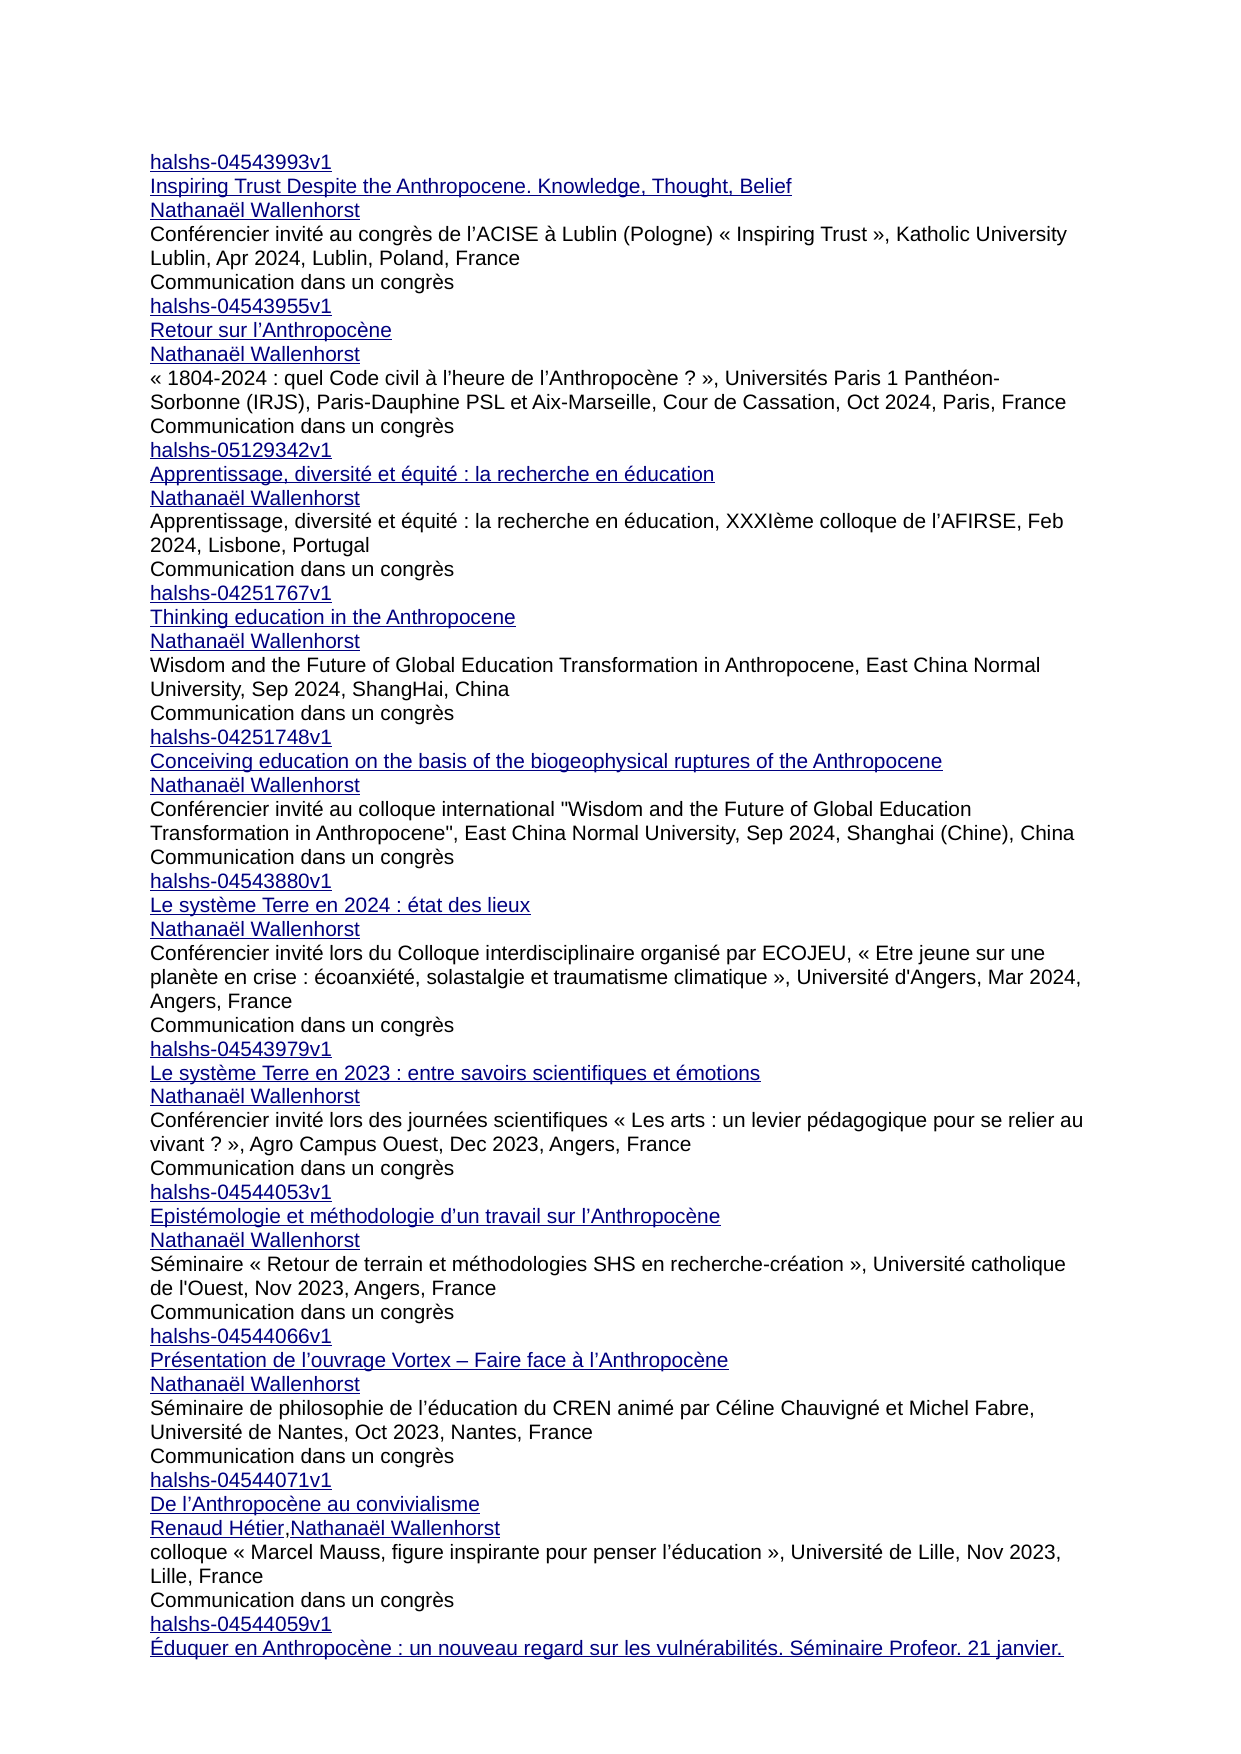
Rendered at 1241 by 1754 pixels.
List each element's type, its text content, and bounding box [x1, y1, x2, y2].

table_cell De l’Anthropocène au convivialisme Renaud Hétier,Nathanaël Wallenhorst colloque « Marcel Mauss, figure inspirante pour penser l’éducation », Université de Lille, Nov 2023, Lille, France Communication dans un congrès halshs-04544059v1 [150, 1492, 1090, 1635]
table_cell Apprentissage, diversité et équité : la recherche en éducation Nathanaël Wallenhorst Apprentissage, diversité et équité : la recherche en éducation, XXXIème colloque de l’AFIRSE, Feb 2024, Lisbone, Portugal Communication dans un congrès halshs-04251767v1 [150, 461, 1090, 605]
table_cell Le système Terre en 2023 : entre savoirs scientifiques et émotions Nathanaël Wallenhorst Conférencier invité lors des journées scientifiques « Les arts : un levier pédagogique pour se relier au vivant ? », Agro Campus Ouest, Dec 2023, Angers, France Communication dans un congrès halshs-04544053v1 [150, 1060, 1090, 1204]
table_cell Epistémologie et méthodologie d’un travail sur l’Anthropocène Nathanaël Wallenhorst Séminaire « Retour de terrain et méthodologies SHS en recherche-création », Université catholique de l'Ouest, Nov 2023, Angers, France Communication dans un congrès halshs-04544066v1 [150, 1204, 1090, 1348]
table_cell Éduquer en Anthropocène : un nouveau regard sur les vulnérabilités. Séminaire Profeor. 21 janvier. [150, 1635, 1090, 1659]
table_cell halshs-04543993v1 [150, 150, 1090, 174]
table_cell Thinking education in the Anthropocene Nathanaël Wallenhorst Wisdom and the Future of Global Education Transformation in Anthropocene, East China Normal University, Sep 2024, ShangHai, China Communication dans un congrès halshs-04251748v1 [150, 605, 1090, 749]
table_cell Retour sur l’Anthropocène Nathanaël Wallenhorst « 1804-2024 : quel Code civil à l’heure de l’Anthropocène ? », Universités Paris 1 Panthéon-Sorbonne (IRJS), Paris-Dauphine PSL et Aix-Marseille, Cour de Cassation, Oct 2024, Paris, France Communication dans un congrès halshs-05129342v1 [150, 318, 1090, 461]
table_cell Conceiving education on the basis of the biogeophysical ruptures of the Anthropocene Nathanaël Wallenhorst Conférencier invité au colloque international "Wisdom and the Future of Global Education Transformation in Anthropocene", East China Normal University, Sep 2024, Shanghai (Chine), China Communication dans un congrès halshs-04543880v1 [150, 749, 1090, 893]
table_cell Inspiring Trust Despite the Anthropocene. Knowledge, Thought, Belief Nathanaël Wallenhorst Conférencier invité au congrès de l’ACISE à Lublin (Pologne) « Inspiring Trust », Katholic University Lublin, Apr 2024, Lublin, Poland, France Communication dans un congrès halshs-04543955v1 [150, 174, 1090, 318]
table_cell Présentation de l’ouvrage Vortex – Faire face à l’Anthropocène Nathanaël Wallenhorst Séminaire de philosophie de l’éducation du CREN animé par Céline Chauvigné et Michel Fabre, Université de Nantes, Oct 2023, Nantes, France Communication dans un congrès halshs-04544071v1 [150, 1348, 1090, 1492]
table_cell Le système Terre en 2024 : état des lieux Nathanaël Wallenhorst Conférencier invité lors du Colloque interdisciplinaire organisé par ECOJEU, « Etre jeune sur une planète en crise : écoanxiété, solastalgie et traumatisme climatique », Université d'Angers, Mar 2024, Angers, France Communication dans un congrès halshs-04543979v1 [150, 893, 1090, 1060]
